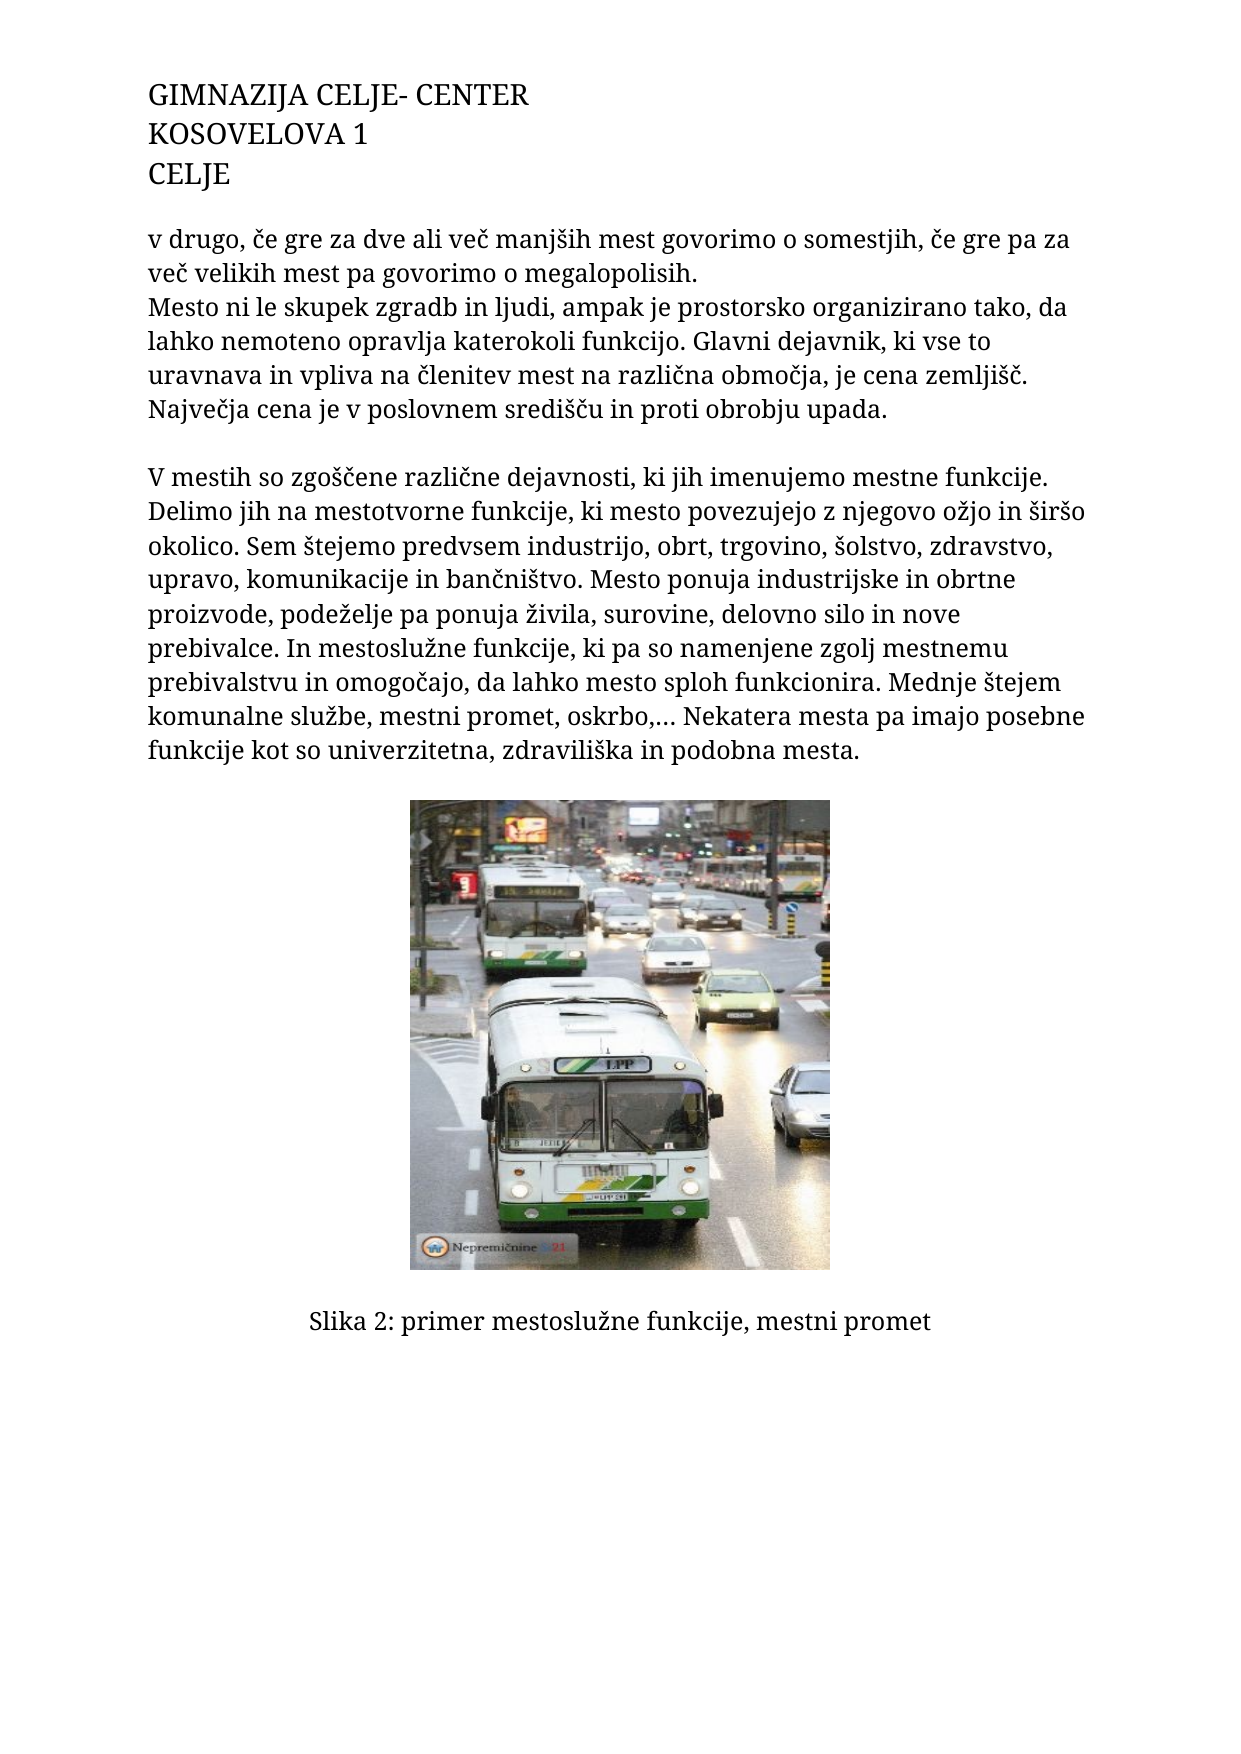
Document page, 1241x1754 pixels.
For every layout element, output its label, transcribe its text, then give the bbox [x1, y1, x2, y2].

text v drugo, če gre za dve ali več manjših mest govorimo o somestjih, če gre pa za več velikih mest pa govorimo o megalopolisih. [148, 222, 1093, 290]
text V mestih so zgoščene različne dejavnosti, ki jih imenujemo mestne funkcije. Delimo jih na mestotvorne funkcije, ki mesto povezujejo z njegovo ožjo in širšo okolico. Sem štejemo predvsem industrijo, obrt, trgovino, šolstvo, zdravstvo, upravo, komunikacije in bančništvo. Mesto ponuja industrijske in obrtne proizvode, podeželje pa ponuja živila, surovine, delovno silo in nove prebivalce. In mestoslužne funkcije, ki pa so namenjene zgolj mestnemu prebivalstvu in omogočajo, da lahko mesto sploh funkcionira. Mednje štejem komunalne službe, mestni promet, oskrbo,… Nekatera mesta pa imajo posebne funkcije kot so univerzitetna, zdraviliška in podobna mesta. [148, 460, 1093, 767]
text Slika 2: primer mestoslužne funkcije, mestni promet [148, 1303, 1093, 1338]
picture [410, 800, 830, 1270]
text Mesto ni le skupek zgradb in ljudi, ampak je prostorsko organizirano tako, da lahko nemoteno opravlja katerokoli funkcijo. Glavni dejavnik, ki vse to uravnava in vpliva na členitev mest na različna območja, je cena zemljišč. Največja cena je v poslovnem središču in proti obrobju upada. [148, 290, 1093, 426]
